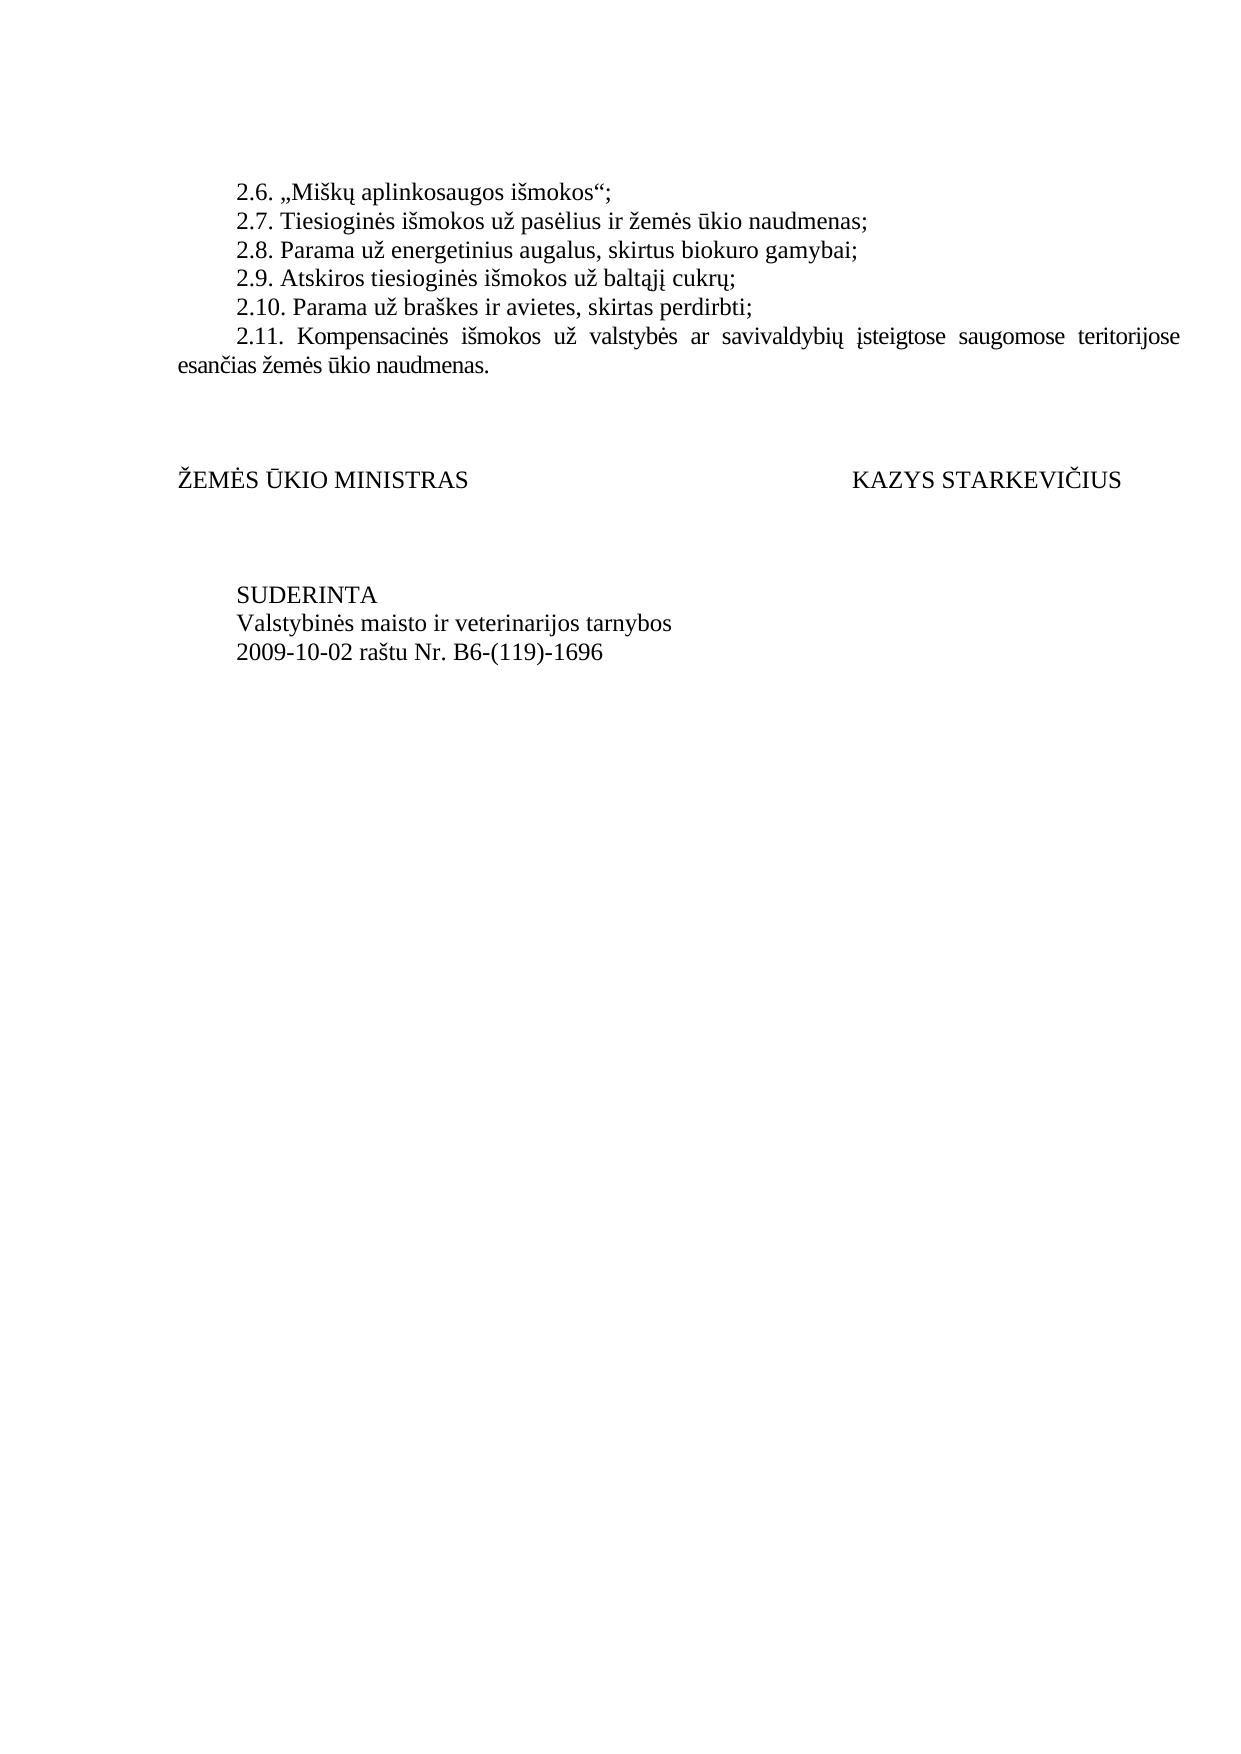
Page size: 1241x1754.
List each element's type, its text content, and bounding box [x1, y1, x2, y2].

text SUDERINTA [236, 580, 1181, 608]
text 2.7. Tiesioginės išmokos už pasėlius ir žemės ūkio naudmenas; [177, 206, 1181, 235]
text 2.11. Kompensacinės išmokos už valstybės ar savivaldybių įsteigtose saugomose teritorijose esančias žemės ūkio naudmenas. [177, 321, 1181, 378]
text Žemės ūkio ministras Kazys Starkevičius [177, 465, 1181, 493]
text 2009-10-02 raštu Nr. B6-(119)-1696 [236, 637, 1181, 666]
text 2.6. „Miškų aplinkosaugos išmokos“; [177, 177, 1181, 206]
text 2.9. Atskiros tiesioginės išmokos už baltąjį cukrų; [177, 263, 1181, 292]
text Valstybinės maisto ir veterinarijos tarnybos [236, 608, 1181, 637]
text 2.8. Parama už energetinius augalus, skirtus biokuro gamybai; [177, 235, 1181, 263]
text 2.10. Parama už braškes ir avietes, skirtas perdirbti; [177, 292, 1181, 321]
